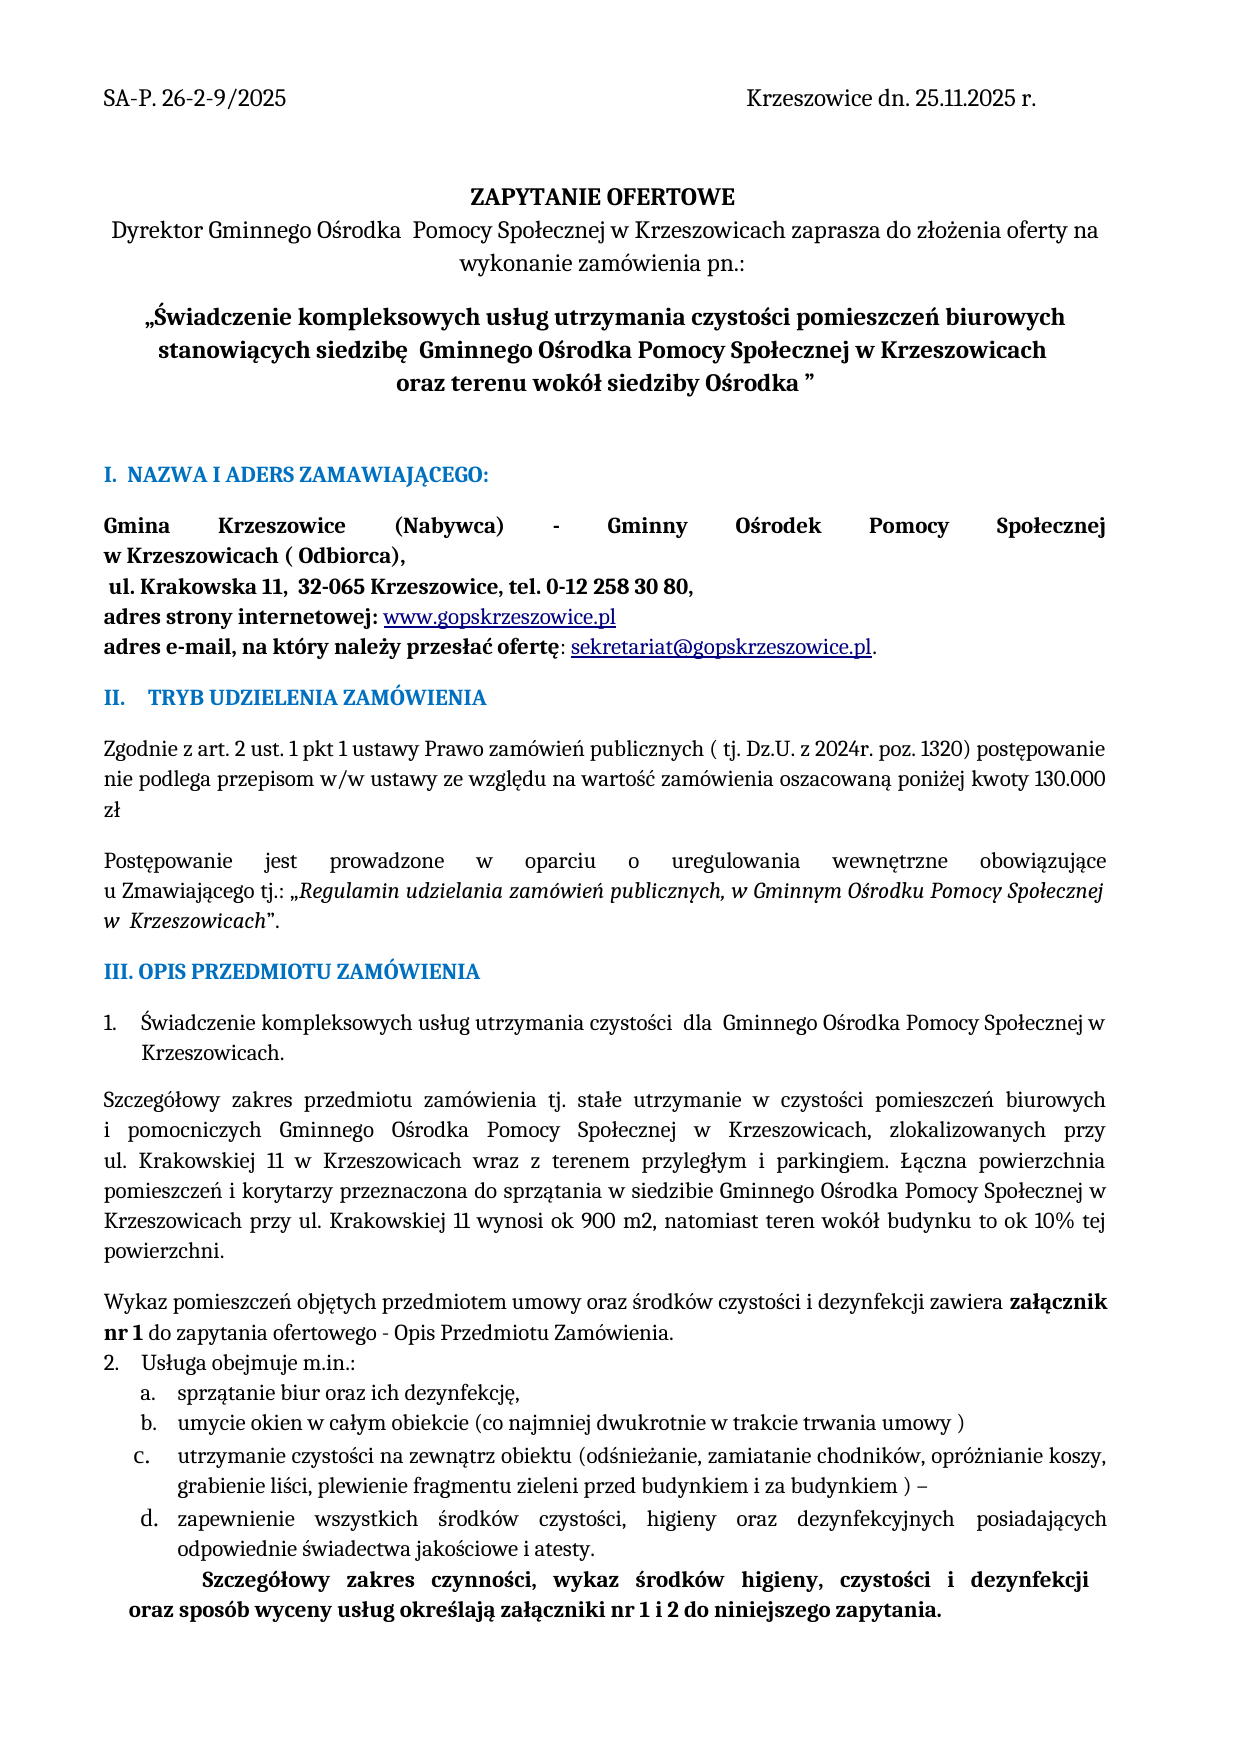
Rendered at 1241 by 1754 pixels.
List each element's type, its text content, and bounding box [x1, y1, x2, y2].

text Wykaz pomieszczeń objętych przedmiotem umowy oraz środków czystości i dezynfekcji zawiera załącznik nr 1 do zapytania ofertowego - Opis Przedmiotu Zamówienia. [103, 1289, 1107, 1346]
text SA-P. 26-2-9/2025 Krzeszowice dn. 25.11.2025 r. [103, 84, 1107, 113]
text ul. Krakowska 11, 32-065 Krzeszowice, tel. 0-12 258 30 80, [103, 573, 1107, 600]
text adres e-mail, na który należy przesłać ofertę: sekretariat@gopskrzeszowice.pl. [103, 634, 1107, 660]
text oraz terenu wokół siedziby Ośrodka ” [103, 368, 1107, 397]
list umycie okien w całym obiekcie (co najmniej dwukrotnie w trakcie trwania umowy ) [140, 1410, 1107, 1436]
text adres strony internetowej: www.gopskrzeszowice.pl [103, 604, 1107, 630]
text Zgodnie z art. 2 ust. 1 pkt 1 ustawy Prawo zamówień publicznych ( tj. Dz.U. z 2024r. poz. 1320) postępowanie nie podlega przepisom w/w ustawy ze względu na wartość zamówienia oszacowaną poniżej kwoty 130.000 zł [103, 736, 1107, 823]
list sprzątanie biur oraz ich dezynfekcję, [140, 1380, 1107, 1406]
text ZAPYTANIE OFERTOWE [103, 183, 1107, 211]
text III. OPIS PRZEDMIOTU ZAMÓWIENIA [103, 959, 1107, 985]
list Świadczenie kompleksowych usług utrzymania czystości dla Gminnego Ośrodka Pomocy Społecznej w Krzeszowicach. [103, 1010, 1107, 1066]
text Postępowanie jest prowadzone w oparciu o uregulowania wewnętrzne obowiązujące u Zmawiającego tj.: „Regulamin udzielania zamówień publicznych, w Gminnym Ośrodku Pomocy Społecznej w Krzeszowicach”. [103, 847, 1107, 934]
text Dyrektor Gminnego Ośrodka Pomocy Społecznej w Krzeszowicach zaprasza do złożenia oferty na wykonanie zamówienia pn.: [103, 216, 1107, 277]
text Szczegółowy zakres czynności, wykaz środków higieny, czystości i dezynfekcji oraz sposób wyceny usług określają załączniki nr 1 i 2 do niniejszego zapytania. [103, 1566, 1107, 1623]
list zapewnienie wszystkich środków czystości, higieny oraz dezynfekcyjnych posiadających odpowiednie świadectwa jakościowe i atesty. [140, 1503, 1107, 1562]
text „Świadczenie kompleksowych usług utrzymania czystości pomieszczeń biurowych stanowiących siedzibę Gminnego Ośrodka Pomocy Społecznej w Krzeszowicach [103, 302, 1107, 364]
list Usługa obejmuje m.in.: [103, 1349, 1107, 1376]
text Szczegółowy zakres przedmiotu zamówienia tj. stałe utrzymanie w czystości pomieszczeń biurowych i pomocniczych Gminnego Ośrodka Pomocy Społecznej w Krzeszowicach, zlokalizowanych przy ul. Krakowskiej 11 w Krzeszowicach wraz z terenem przyległym i parkingiem. Łączna powierzchnia pomieszczeń i korytarzy przeznaczona do sprzątania w siedzibie Gminnego Ośrodka Pomocy Społecznej w Krzeszowicach przy ul. Krakowskiej 11 wynosi ok 900 m2, natomiast teren wokół budynku to ok 10% tej powierzchni. [103, 1087, 1107, 1264]
text Gmina Krzeszowice (Nabywca) - Gminny Ośrodek Pomocy Społecznej w Krzeszowicach ( Odbiorca), [103, 513, 1107, 569]
text II. TRYB UDZIELENIA ZAMÓWIENIA [103, 685, 1107, 711]
text I. NAZWA I ADERS ZAMAWIAJĄCEGO: [103, 462, 1107, 488]
list utrzymanie czystości na zewnątrz obiektu (odśnieżanie, zamiatanie chodników, opróżnianie koszy, grabienie liści, plewienie fragmentu zieleni przed budynkiem i za budynkiem ) – [133, 1440, 1107, 1499]
